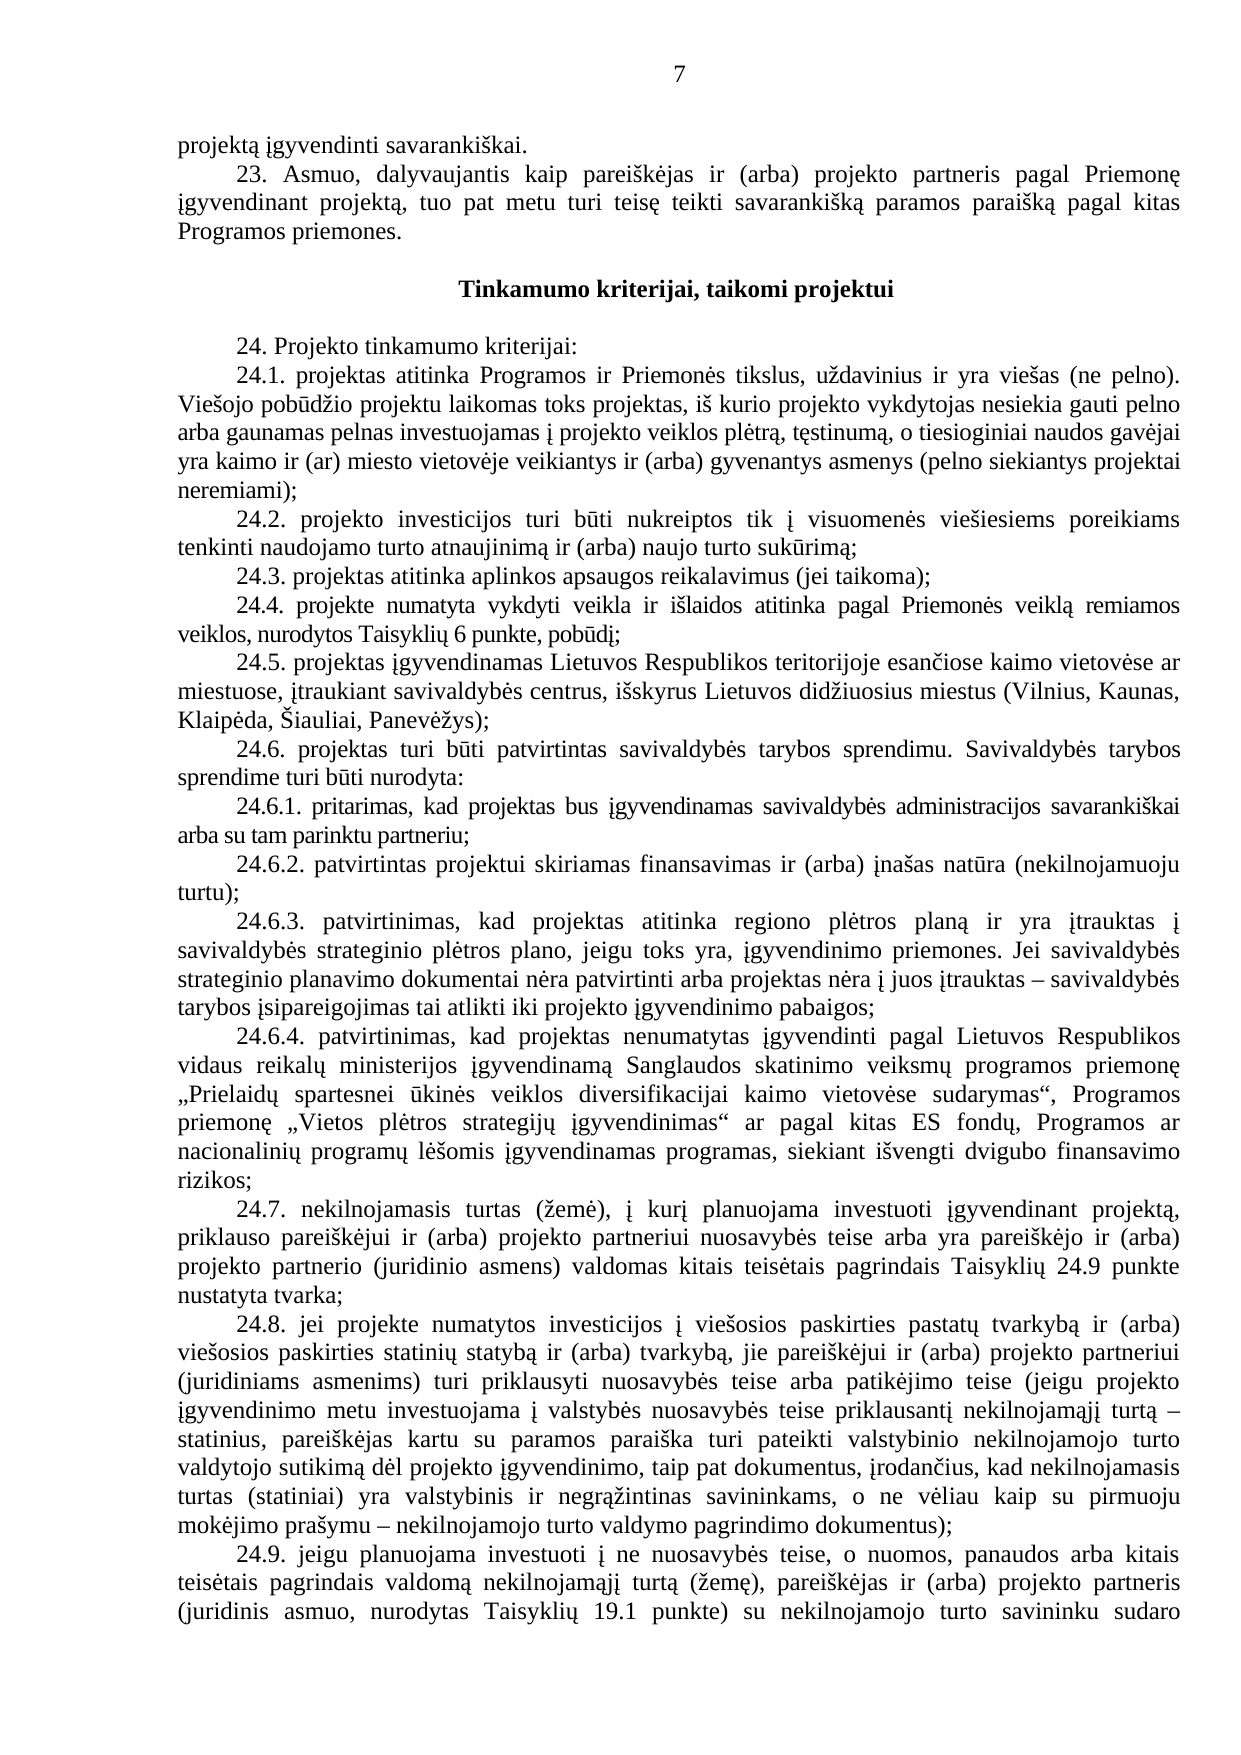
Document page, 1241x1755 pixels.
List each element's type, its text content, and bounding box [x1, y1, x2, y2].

text 24.9. jeigu planuojama investuoti į ne nuosavybės teise, o nuomos, panaudos arba kitais teisėtais pagrindais valdomą nekilnojamąjį turtą (žemę), pareiškėjas ir (arba) projekto partneris (juridinis asmuo, nurodytas Taisyklių 19.1 punkte) su nekilnojamojo turto savininku sudaro [177, 1539, 1181, 1625]
text 24.5. projektas įgyvendinamas Lietuvos Respublikos teritorijoje esančiose kaimo vietovėse ar miestuose, įtraukiant savivaldybės centrus, išskyrus Lietuvos didžiuosius miestus (Vilnius, Kaunas, Klaipėda, Šiauliai, Panevėžys); [177, 647, 1181, 734]
text projektą įgyvendinti savarankiškai. [177, 130, 1181, 159]
text 24.8. jei projekte numatytos investicijos į viešosios paskirties pastatų tvarkybą ir (arba) viešosios paskirties statinių statybą ir (arba) tvarkybą, jie pareiškėjui ir (arba) projekto partneriui (juridiniams asmenims) turi priklausyti nuosavybės teise arba patikėjimo teise (jeigu projekto įgyvendinimo metu investuojama į valstybės nuosavybės teise priklausantį nekilnojamąjį turtą – statinius, pareiškėjas kartu su paramos paraiška turi pateikti valstybinio nekilnojamojo turto valdytojo sutikimą dėl projekto įgyvendinimo, taip pat dokumentus, įrodančius, kad nekilnojamasis turtas (statiniai) yra valstybinis ir negrąžintinas savininkams, o ne vėliau kaip su pirmuoju mokėjimo prašymu – nekilnojamojo turto valdymo pagrindimo dokumentus); [177, 1309, 1181, 1539]
text 24.6.4. patvirtinimas, kad projektas nenumatytas įgyvendinti pagal Lietuvos Respublikos vidaus reikalų ministerijos įgyvendinamą Sanglaudos skatinimo veiksmų programos priemonę „Prielaidų spartesnei ūkinės veiklos diversifikacijai kaimo vietovėse sudarymas“, Programos priemonę „Vietos plėtros strategijų įgyvendinimas“ ar pagal kitas ES fondų, Programos ar nacionalinių programų lėšomis įgyvendinamas programas, siekiant išvengti dvigubo finansavimo rizikos; [177, 1021, 1181, 1194]
text 24.6. projektas turi būti patvirtintas savivaldybės tarybos sprendimu. Savivaldybės tarybos sprendime turi būti nurodyta: [177, 734, 1181, 791]
text 23. Asmuo, dalyvaujantis kaip pareiškėjas ir (arba) projekto partneris pagal Priemonę įgyvendinant projektą, tuo pat metu turi teisę teikti savarankišką paramos paraišką pagal kitas Programos priemones. [177, 159, 1181, 245]
text 24. Projekto tinkamumo kriterijai: [177, 331, 1181, 360]
text 24.6.3. patvirtinimas, kad projektas atitinka regiono plėtros planą ir yra įtrauktas į savivaldybės strateginio plėtros plano, jeigu toks yra, įgyvendinimo priemones. Jei savivaldybės strateginio planavimo dokumentai nėra patvirtinti arba projektas nėra į juos įtrauktas – savivaldybės tarybos įsipareigojimas tai atlikti iki projekto įgyvendinimo pabaigos; [177, 906, 1181, 1021]
text Tinkamumo kriterijai, taikomi projektui [177, 274, 1181, 302]
text 24.2. projekto investicijos turi būti nukreiptos tik į visuomenės viešiesiems poreikiams tenkinti naudojamo turto atnaujinimą ir (arba) naujo turto sukūrimą; [177, 504, 1181, 561]
text 24.3. projektas atitinka aplinkos apsaugos reikalavimus (jei taikoma); [177, 561, 1181, 590]
text 24.7. nekilnojamasis turtas (žemė), į kurį planuojama investuoti įgyvendinant projektą, priklauso pareiškėjui ir (arba) projekto partneriui nuosavybės teise arba yra pareiškėjo ir (arba) projekto partnerio (juridinio asmens) valdomas kitais teisėtais pagrindais Taisyklių 24.9 punkte nustatyta tvarka; [177, 1194, 1181, 1309]
text 24.6.1. pritarimas, kad projektas bus įgyvendinamas savivaldybės administracijos savarankiškai arba su tam parinktu partneriu; [177, 791, 1181, 849]
text 24.1. projektas atitinka Programos ir Priemonės tikslus, uždavinius ir yra viešas (ne pelno). Viešojo pobūdžio projektu laikomas toks projektas, iš kurio projekto vykdytojas nesiekia gauti pelno arba gaunamas pelnas investuojamas į projekto veiklos plėtrą, tęstinumą, o tiesioginiai naudos gavėjai yra kaimo ir (ar) miesto vietovėje veikiantys ir (arba) gyvenantys asmenys (pelno siekiantys projektai neremiami); [177, 360, 1181, 504]
text 24.4. projekte numatyta vykdyti veikla ir išlaidos atitinka pagal Priemonės veiklą remiamos veiklos, nurodytos Taisyklių 6 punkte, pobūdį; [177, 590, 1181, 647]
text 24.6.2. patvirtintas projektui skiriamas finansavimas ir (arba) įnašas natūra (nekilnojamuoju turtu); [177, 849, 1181, 906]
